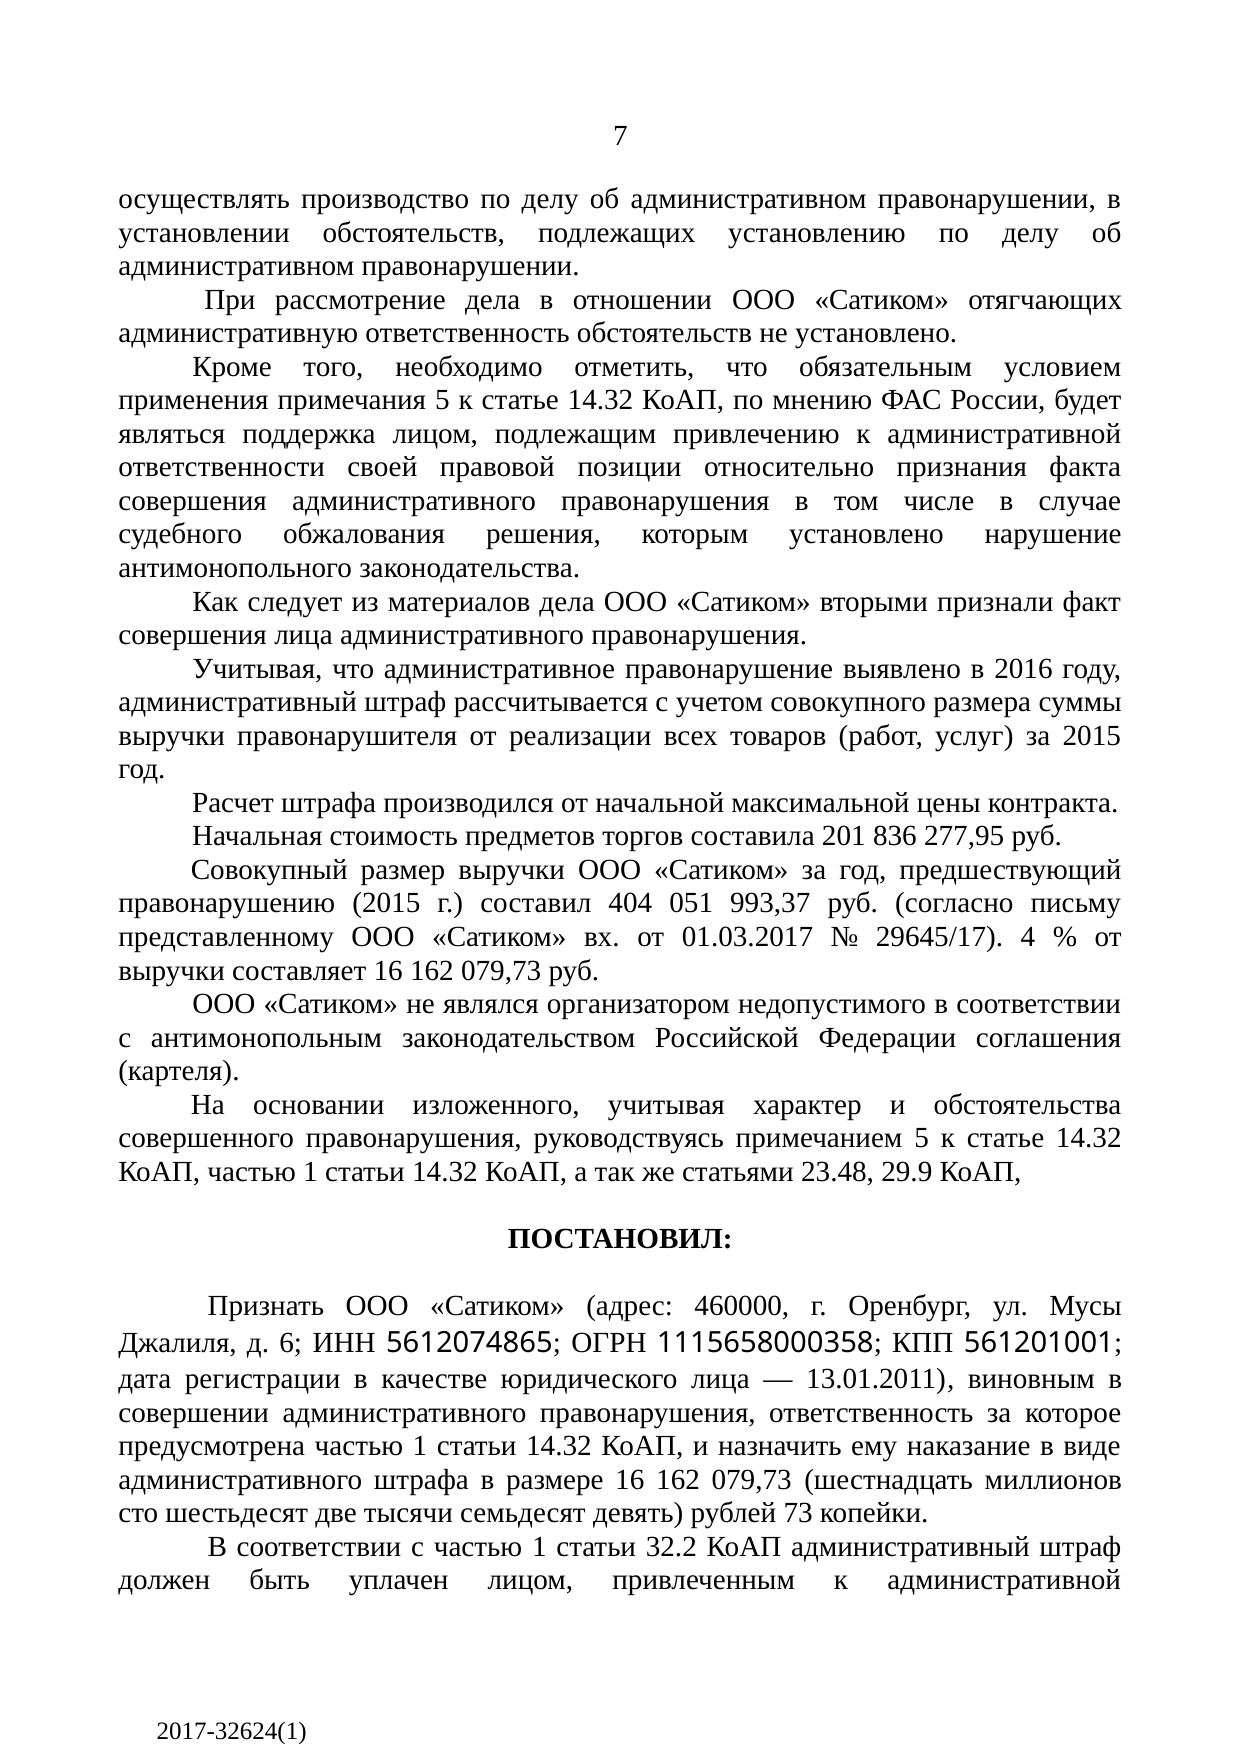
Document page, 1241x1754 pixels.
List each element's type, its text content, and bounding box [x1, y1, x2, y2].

text Совокупный размер выручки ООО «Сатиком» за год, предшествующий правонарушению (2015 г.) составил 404 051 993,37 руб. (согласно письму представленному ООО «Сатиком» вх. от 01.03.2017 № 29645/17). 4 % от выручки составляет 16 162 079,73 руб. [118, 852, 1122, 986]
text Как следует из материалов дела ООО «Сатиком» вторыми признали факт совершения лица административного правонарушения. [118, 584, 1122, 651]
text Признать ООО «Сатиком» (адрес: 460000, г. Оренбург, ул. Мусы Джалиля, д. 6; ИНН 5612074865; ОГРН 1115658000358; КПП 561201001; дата регистрации в качестве юридического лица — 13.01.2011), виновным в совершении административного правонарушения, ответственность за которое предусмотрена частью 1 статьи 14.32 КоАП, и назначить ему наказание в виде административного штрафа в размере 16 162 079,73 (шестнадцать миллионов сто шестьдесят две тысячи семьдесят девять) рублей 73 копейки. [118, 1288, 1122, 1529]
text Учитывая, что административное правонарушение выявлено в 2016 году, административный штраф рассчитывается с учетом совокупного размера суммы выручки правонарушителя от реализации всех товаров (работ, услуг) за 2015 год. [118, 651, 1122, 785]
text Расчет штрафа производился от начальной максимальной цены контракта. [118, 785, 1122, 818]
text Кроме того, необходимо отметить, что обязательным условием применения примечания 5 к статье 14.32 КоАП, по мнению ФАС России, будет являться поддержка лицом, подлежащим привлечению к административной ответственности своей правовой позиции относительно признания факта совершения административного правонарушения в том числе в случае судебного обжалования решения, которым установлено нарушение антимонопольного законодательства. [118, 349, 1122, 584]
text В соответствии с частью 1 статьи 32.2 КоАП административный штраф должен быть уплачен лицом, привлеченным к административной [118, 1529, 1122, 1596]
text ООО «Сатиком» не являлся организатором недопустимого в соответствии с антимонопольным законодательством Российской Федерации соглашения (картеля). [118, 986, 1122, 1087]
text На основании изложенного, учитывая характер и обстоятельства совершенного правонарушения, руководствуясь примечанием 5 к статье 14.32 КоАП, частью 1 статьи 14.32 КоАП, а так же статьями 23.48, 29.9 КоАП, [118, 1087, 1122, 1187]
text осуществлять производство по делу об административном правонарушении, в установлении обстоятельств, подлежащих установлению по делу об административном правонарушении. [118, 181, 1122, 282]
text Начальная стоимость предметов торгов составила 201 836 277,95 руб. [118, 818, 1122, 852]
text При рассмотрение дела в отношении ООО «Сатиком» отягчающих административную ответственность обстоятельств не установлено. [118, 282, 1122, 349]
text ПОСТАНОВИЛ: [118, 1221, 1122, 1254]
